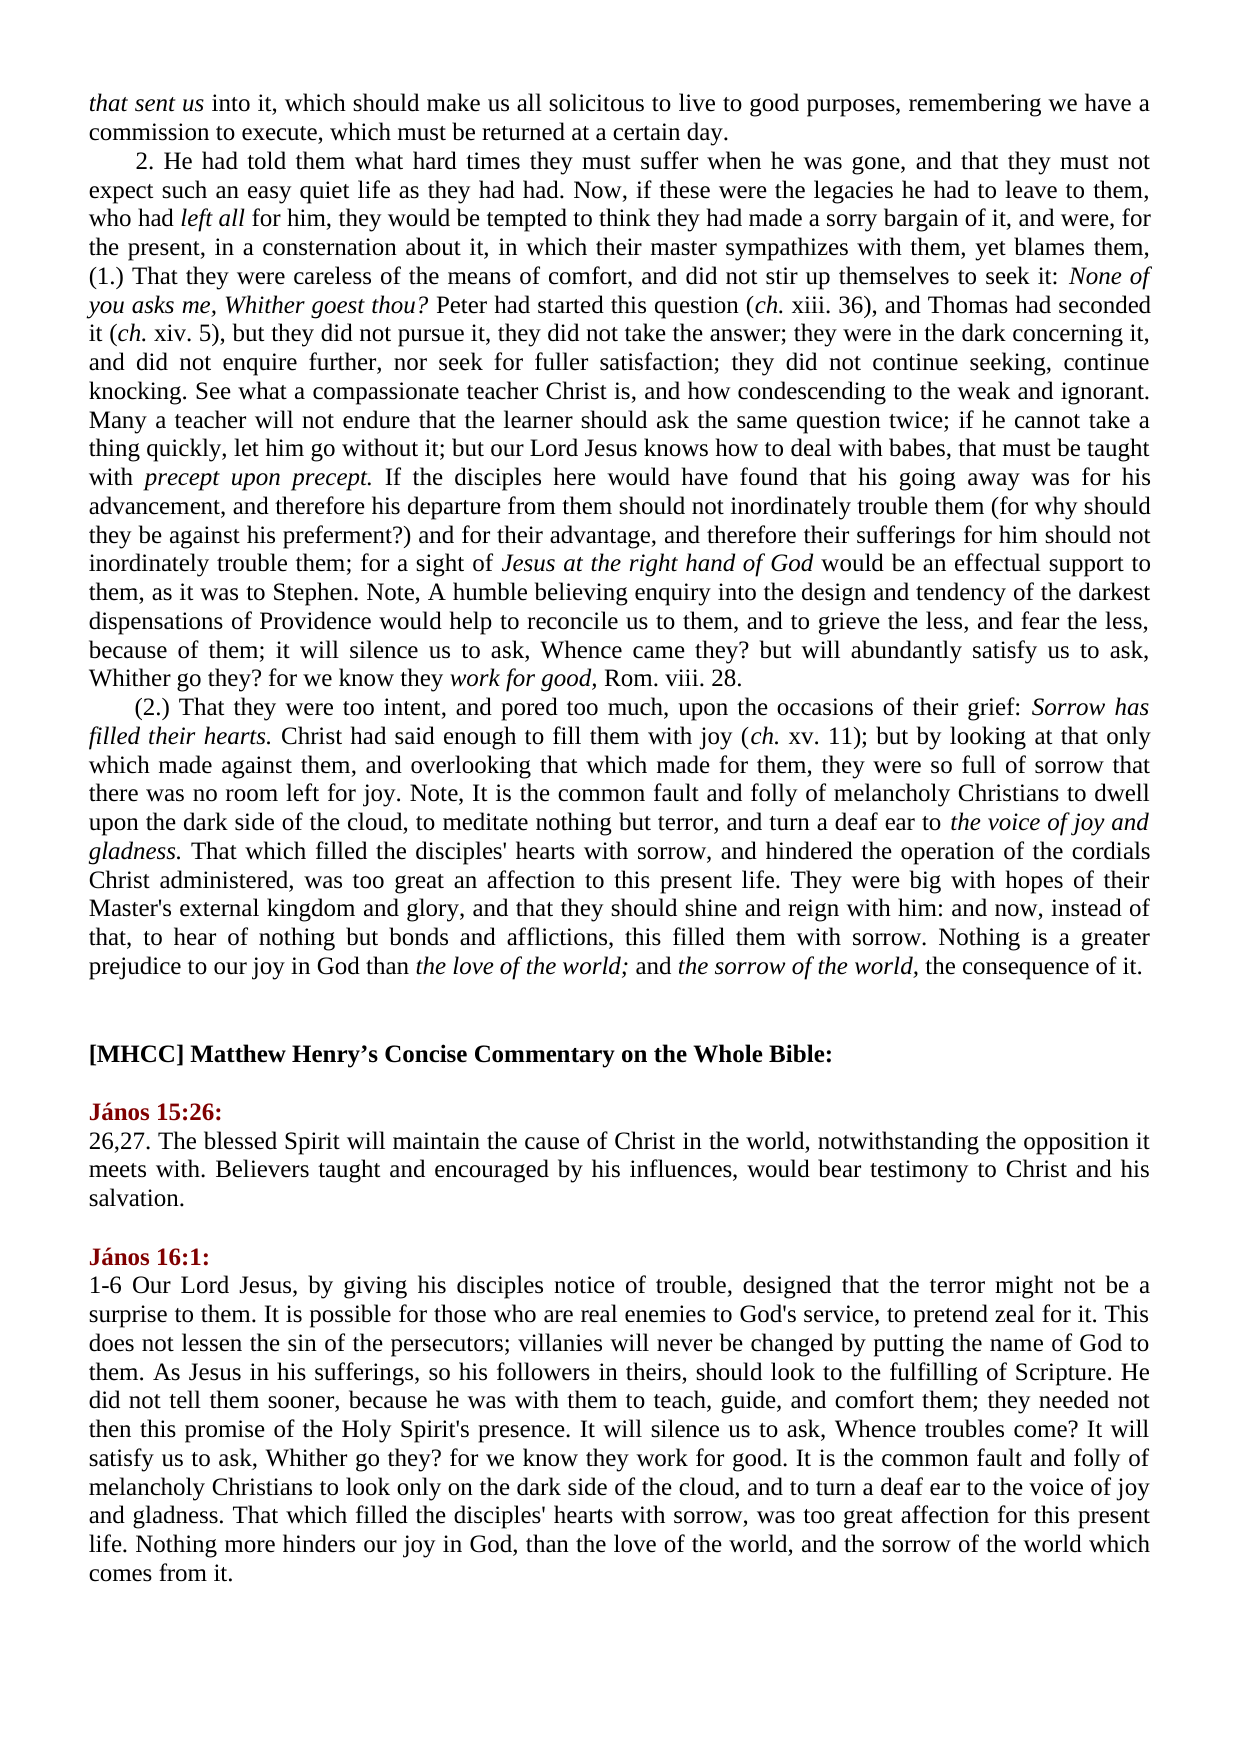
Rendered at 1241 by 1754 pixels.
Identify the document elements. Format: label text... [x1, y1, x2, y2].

text János 16:1: [88, 1242, 1152, 1270]
text that sent us into it, which should make us all solicitous to live to good purposes, remembering we have a commission to execute, which must be returned at a certain day. [88, 88, 1152, 146]
text János 15:26: [88, 1097, 1152, 1126]
text (2.) That they were too intent, and pored too much, upon the occasions of their grief: Sorrow has filled their hearts. Christ had said enough to fill them with joy (ch. xv. 11); but by looking at that only which made against them, and overlooking that which made for them, they were so full of sorrow that there was no room left for joy. Note, It is the common fault and folly of melancholy Christians to dwell upon the dark side of the cloud, to meditate nothing but terror, and turn a deaf ear to the voice of joy and gladness. That which filled the disciples' hearts with sorrow, and hindered the operation of the cordials Christ administered, was too great an affection to this present life. They were big with hopes of their Master's external kingdom and glory, and that they should shine and reign with him: and now, instead of that, to hear of nothing but bonds and afflictions, this filled them with sorrow. Nothing is a greater prejudice to our joy in God than the love of the world; and the sorrow of the world, the consequence of it. [88, 692, 1152, 980]
text 1-6 Our Lord Jesus, by giving his disciples notice of trouble, designed that the terror might not be a surprise to them. It is possible for those who are real enemies to God's service, to pretend zeal for it. This does not lessen the sin of the persecutors; villanies will never be changed by putting the name of God to them. As Jesus in his sufferings, so his followers in theirs, should look to the fulfilling of Scripture. He did not tell them sooner, because he was with them to teach, guide, and comfort them; they needed not then this promise of the Holy Spirit's presence. It will silence us to ask, Whence troubles come? It will satisfy us to ask, Whither go they? for we know they work for good. It is the common fault and folly of melancholy Christians to look only on the dark side of the cloud, and to turn a deaf ear to the voice of joy and gladness. That which filled the disciples' hearts with sorrow, was too great affection for this present life. Nothing more hinders our joy in God, than the love of the world, and the sorrow of the world which comes from it. [88, 1270, 1152, 1587]
text 2. He had told them what hard times they must suffer when he was gone, and that they must not expect such an easy quiet life as they had had. Now, if these were the legacies he had to leave to them, who had left all for him, they would be tempted to think they had made a sorry bargain of it, and were, for the present, in a consternation about it, in which their master sympathizes with them, yet blames them, (1.) That they were careless of the means of comfort, and did not stir up themselves to seek it: None of you asks me, Whither goest thou? Peter had started this question (ch. xiii. 36), and Thomas had seconded it (ch. xiv. 5), but they did not pursue it, they did not take the answer; they were in the dark concerning it, and did not enquire further, nor seek for fuller satisfaction; they did not continue seeking, continue knocking. See what a compassionate teacher Christ is, and how condescending to the weak and ignorant. Many a teacher will not endure that the learner should ask the same question twice; if he cannot take a thing quickly, let him go without it; but our Lord Jesus knows how to deal with babes, that must be taught with precept upon precept. If the disciples here would have found that his going away was for his advancement, and therefore his departure from them should not inordinately trouble them (for why should they be against his preferment?) and for their advantage, and therefore their sufferings for him should not inordinately trouble them; for a sight of Jesus at the right hand of God would be an effectual support to them, as it was to Stephen. Note, A humble believing enquiry into the design and tendency of the darkest dispensations of Providence would help to reconcile us to them, and to grieve the less, and fear the less, because of them; it will silence us to ask, Whence came they? but will abundantly satisfy us to ask, Whither go they? for we know they work for good, Rom. viii. 28. [88, 146, 1152, 692]
text 26,27. The blessed Spirit will maintain the cause of Christ in the world, notwithstanding the opposition it meets with. Believers taught and encouraged by his influences, would bear testimony to Christ and his salvation. [88, 1126, 1152, 1212]
text [MHCC] Matthew Henry’s Concise Commentary on the Whole Bible: [88, 1039, 1152, 1068]
